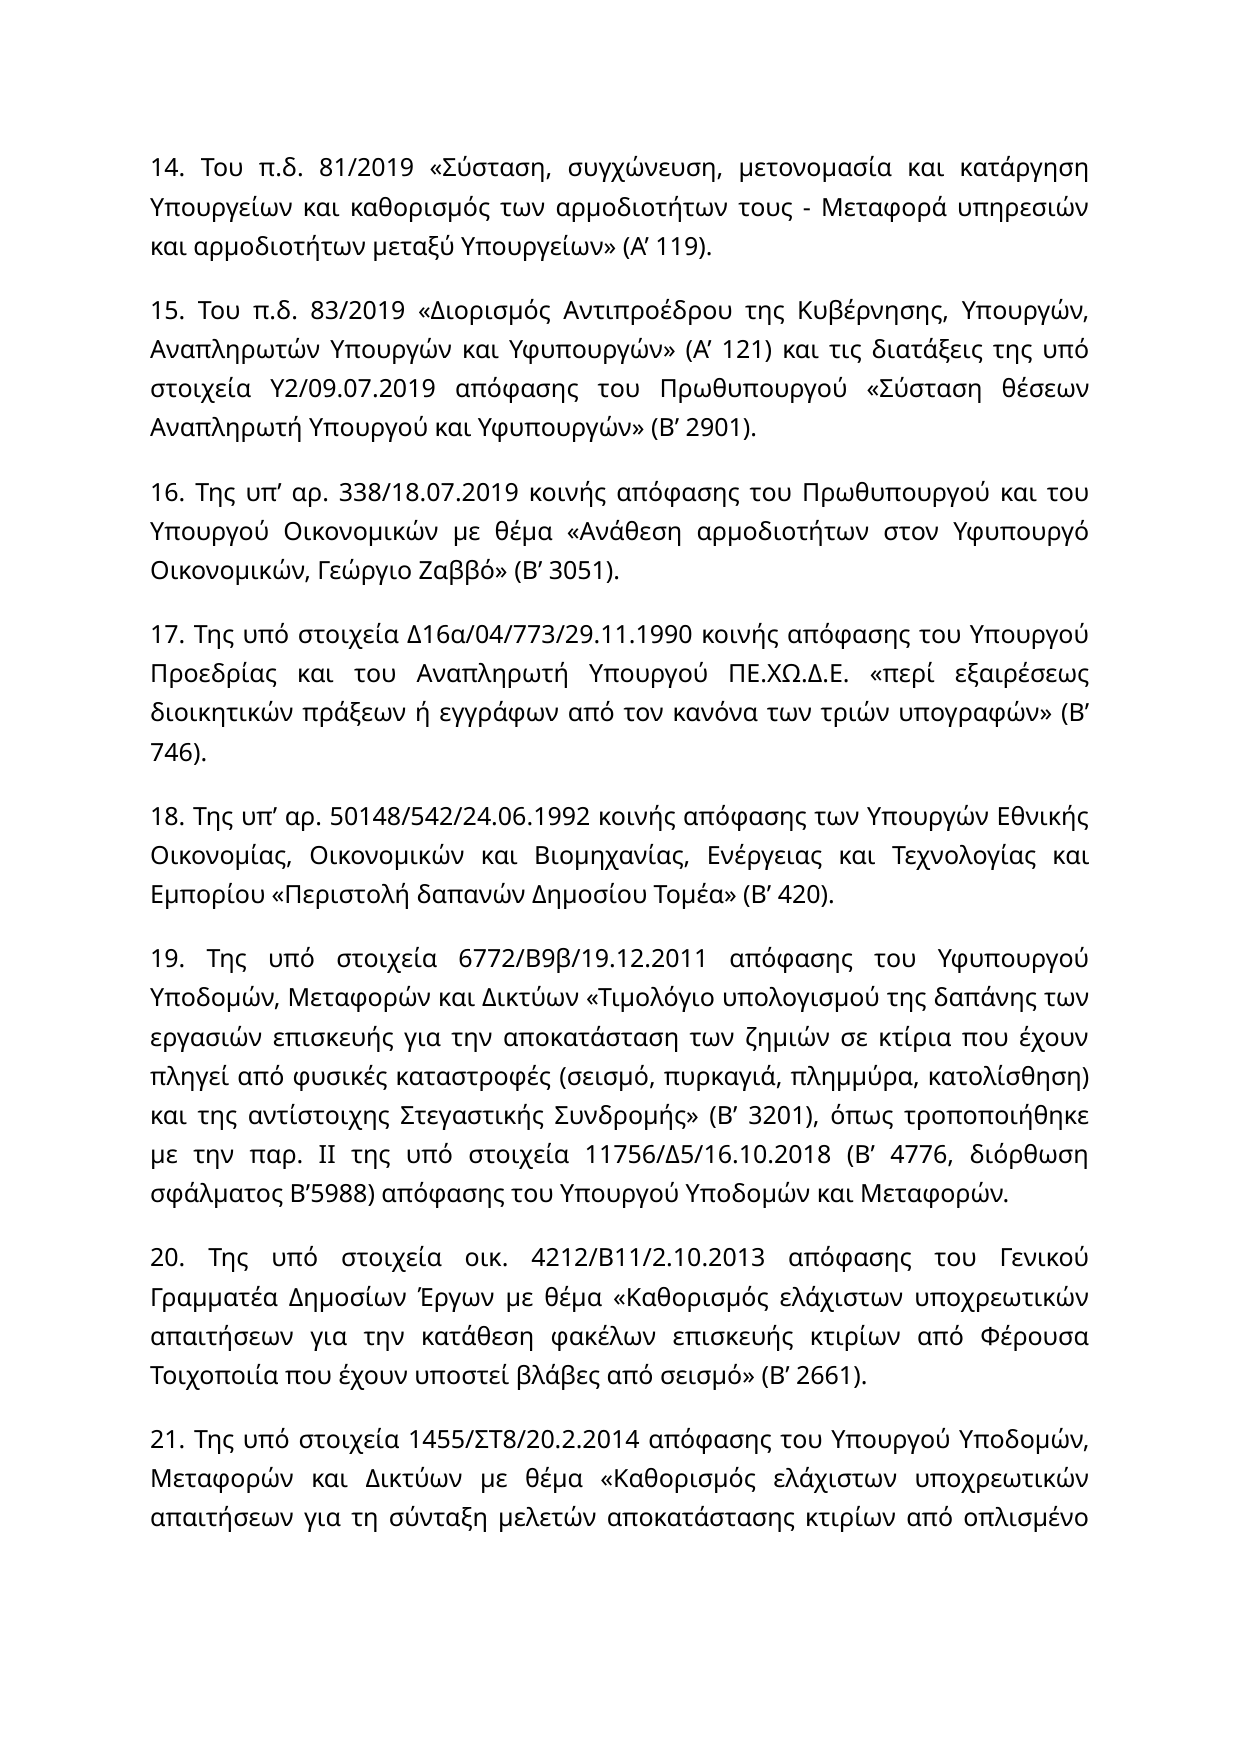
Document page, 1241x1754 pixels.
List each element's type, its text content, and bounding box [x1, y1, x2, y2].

text 21. Της υπό στοιχεία 1455/ΣΤ8/20.2.2014 απόφασης του Υπουργού Υποδομών, Μεταφορών και Δικτύων με θέμα «Καθορισμός ελάχιστων υποχρεωτικών απαιτήσεων για τη σύνταξη μελετών αποκατάστασης κτιρίων από οπλισμένο [150, 1422, 1090, 1534]
text 18. Της υπ’ αρ. 50148/542/24.06.1992 κοινής απόφασης των Υπουργών Εθνικής Οικονομίας, Οικονομικών και Βιομηχανίας, Ενέργειας και Τεχνολογίας και Εμπορίου «Περιστολή δαπανών Δημοσίου Τομέα» (Β’ 420). [150, 798, 1090, 911]
text 16. Της υπ’ αρ. 338/18.07.2019 κοινής απόφασης του Πρωθυπουργού και του Υπουργού Οικονομικών με θέμα «Ανάθεση αρμοδιοτήτων στον Υφυπουργό Οικονομικών, Γεώργιο Ζαββό» (Β’ 3051). [150, 474, 1090, 587]
text 17. Της υπό στοιχεία Δ16α/04/773/29.11.1990 κοινής απόφασης του Υπουργού Προεδρίας και του Αναπληρωτή Υπουργού ΠΕ.ΧΩ.Δ.Ε. «περί εξαιρέσεως διοικητικών πράξεων ή εγγράφων από τον κανόνα των τριών υπογραφών» (Β’ 746). [150, 617, 1090, 768]
text 14. Του π.δ. 81/2019 «Σύσταση, συγχώνευση, μετονομασία και κατάργηση Υπουργείων και καθορισμός των αρμοδιοτήτων τους - Μεταφορά υπηρεσιών και αρμοδιοτήτων μεταξύ Υπουργείων» (Α’ 119). [150, 150, 1090, 262]
text 19. Της υπό στοιχεία 6772/Β9β/19.12.2011 απόφασης του Υφυπουργού Υποδομών, Μεταφορών και Δικτύων «Τιμολόγιο υπολογισμού της δαπάνης των εργασιών επισκευής για την αποκατάσταση των ζημιών σε κτίρια που έχουν πληγεί από φυσικές καταστροφές (σεισμό, πυρκαγιά, πλημμύρα, κατολίσθηση) και της αντίστοιχης Στεγαστικής Συνδρομής» (Β’ 3201), όπως τροποποιήθηκε με την παρ. ΙΙ της υπό στοιχεία 11756/Δ5/16.10.2018 (Β’ 4776, διόρθωση σφάλματος Β’5988) απόφασης του Υπουργού Υποδομών και Μεταφορών. [150, 941, 1090, 1210]
text 15. Του π.δ. 83/2019 «Διορισμός Αντιπροέδρου της Κυβέρνησης, Υπουργών, Αναπληρωτών Υπουργών και Υφυπουργών» (Α’ 121) και τις διατάξεις της υπό στοιχεία Υ2/09.07.2019 απόφασης του Πρωθυπουργού «Σύσταση θέσεων Αναπληρωτή Υπουργού και Υφυπουργών» (Β’ 2901). [150, 292, 1090, 444]
text 20. Της υπό στοιχεία οικ. 4212/Β11/2.10.2013 απόφασης του Γενικού Γραμματέα Δημοσίων Έργων με θέμα «Καθορισμός ελάχιστων υποχρεωτικών απαιτήσεων για την κατάθεση φακέλων επισκευής κτιρίων από Φέρουσα Τοιχοποιία που έχουν υποστεί βλάβες από σεισμό» (Β’ 2661). [150, 1240, 1090, 1392]
